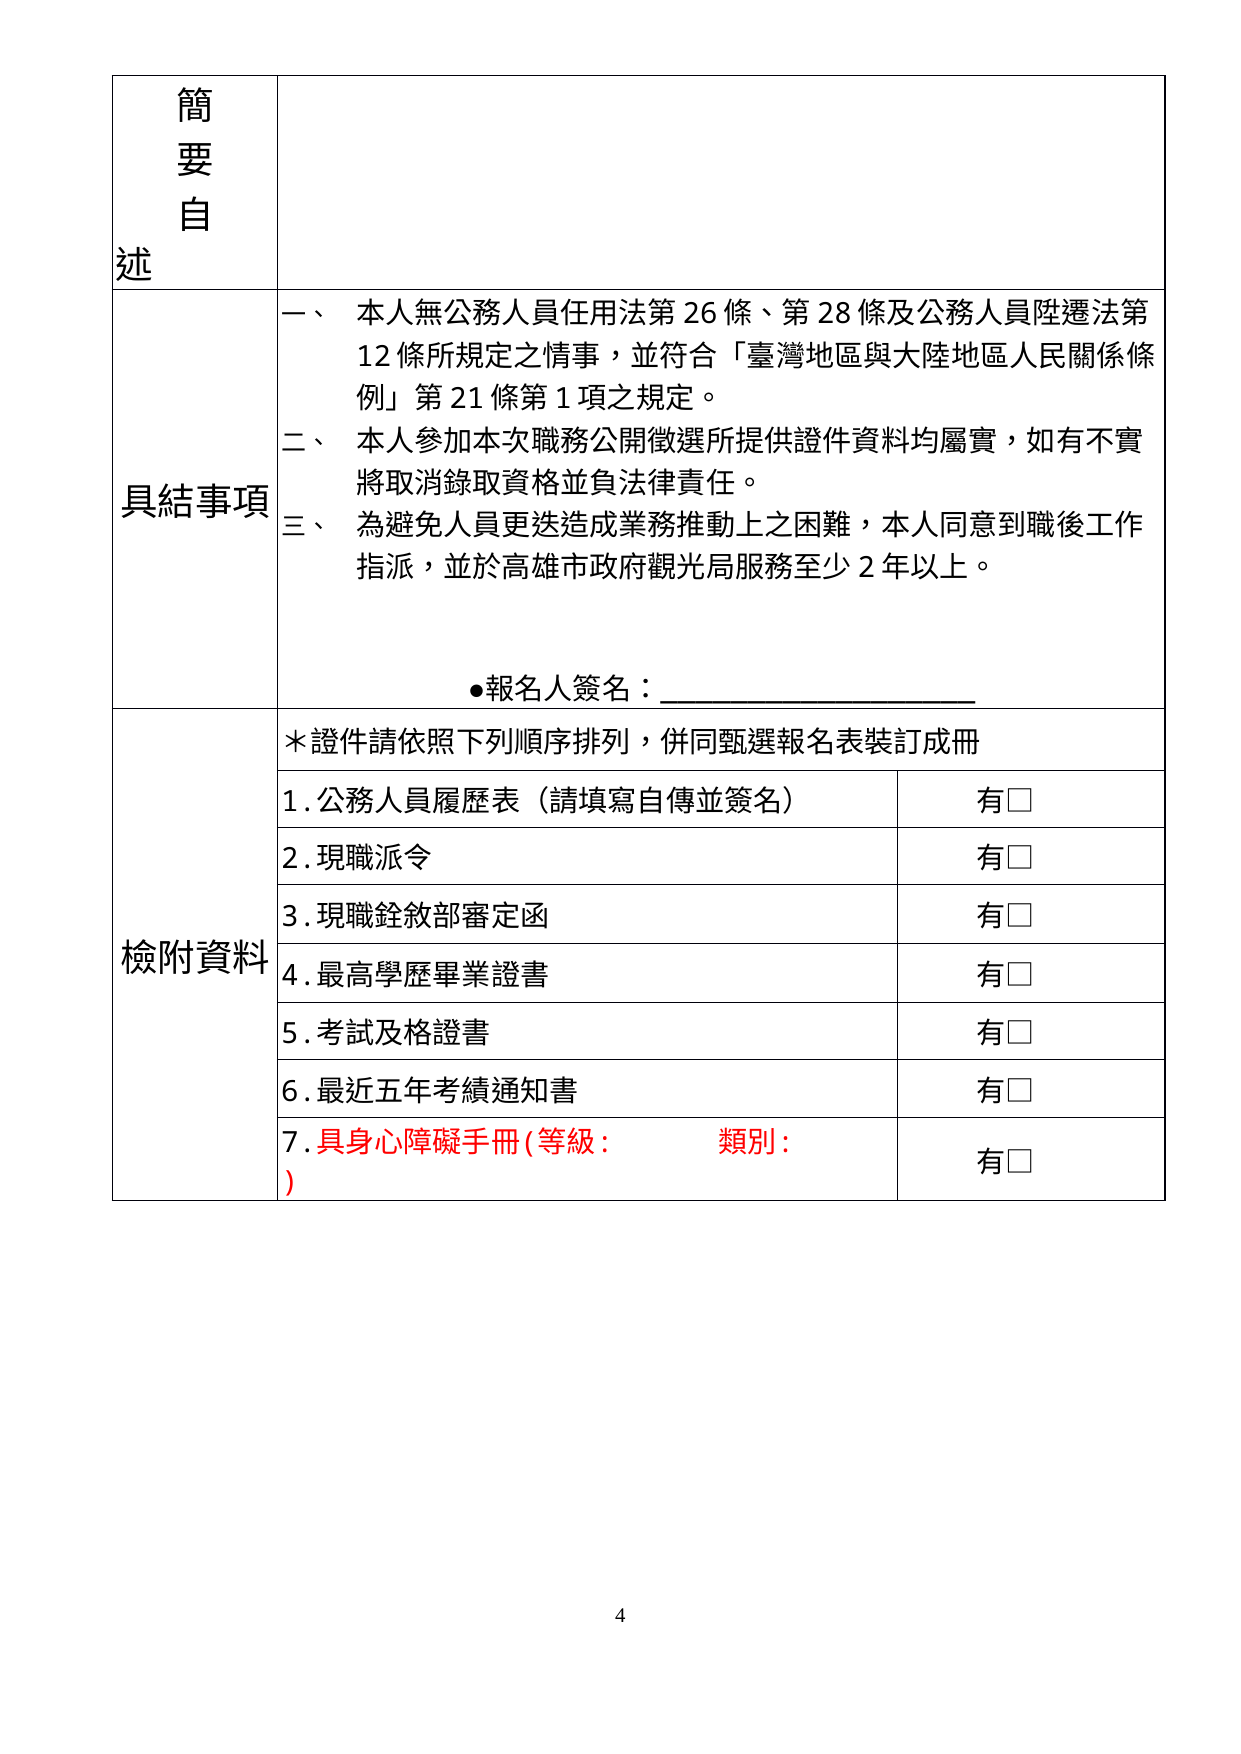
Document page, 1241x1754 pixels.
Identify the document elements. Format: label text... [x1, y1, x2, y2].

table_cell 有□ [898, 828, 1164, 884]
table_cell 簡 要 自 述 [113, 76, 277, 289]
table_cell 6.最近五年考績通知書 [278, 1060, 897, 1117]
table_cell 有□ [898, 885, 1164, 943]
table_cell 2.現職派令 [278, 828, 897, 884]
table_cell [278, 76, 1164, 289]
table_cell 5.考試及格證書 [278, 1003, 897, 1059]
table_cell 具結事項 [113, 290, 277, 708]
table_cell 檢附資料 [113, 709, 277, 1200]
table_cell 有□ [898, 771, 1164, 827]
table_cell ＊證件請依照下列順序排列，併同甄選報名表裝訂成冊 [278, 709, 1164, 770]
table_cell 7.具身心障礙手冊(等級: 類別: ) [278, 1118, 897, 1200]
table_cell 4.最高學歷畢業證書 [278, 944, 897, 1002]
table_cell 3.現職銓敘部審定函 [278, 885, 897, 943]
table_cell 1.公務人員履歷表（請填寫自傳並簽名） [278, 771, 897, 827]
table_cell 有□ [898, 1118, 1164, 1200]
table_cell 有□ [898, 1003, 1164, 1059]
table_cell 本人無公務人員任用法第26條、第28條及公務人員陞遷法第12條所規定之情事，並符合「臺灣地區與大陸地區人民關係條例」第21條第1項之規定。 本人參加本次職務公開徵選所提供證件資料均屬實，如有不實將取消錄取資格並負法律責任。 為避免人員更迭造成業務推動上之困難，本人同意到職後工作指派，並於高雄市政府觀光局服務至少2年以上。 ●報名人簽名：__________________ [278, 290, 1164, 708]
table_cell 有□ [898, 1060, 1164, 1117]
table_cell 有□ [898, 944, 1164, 1002]
